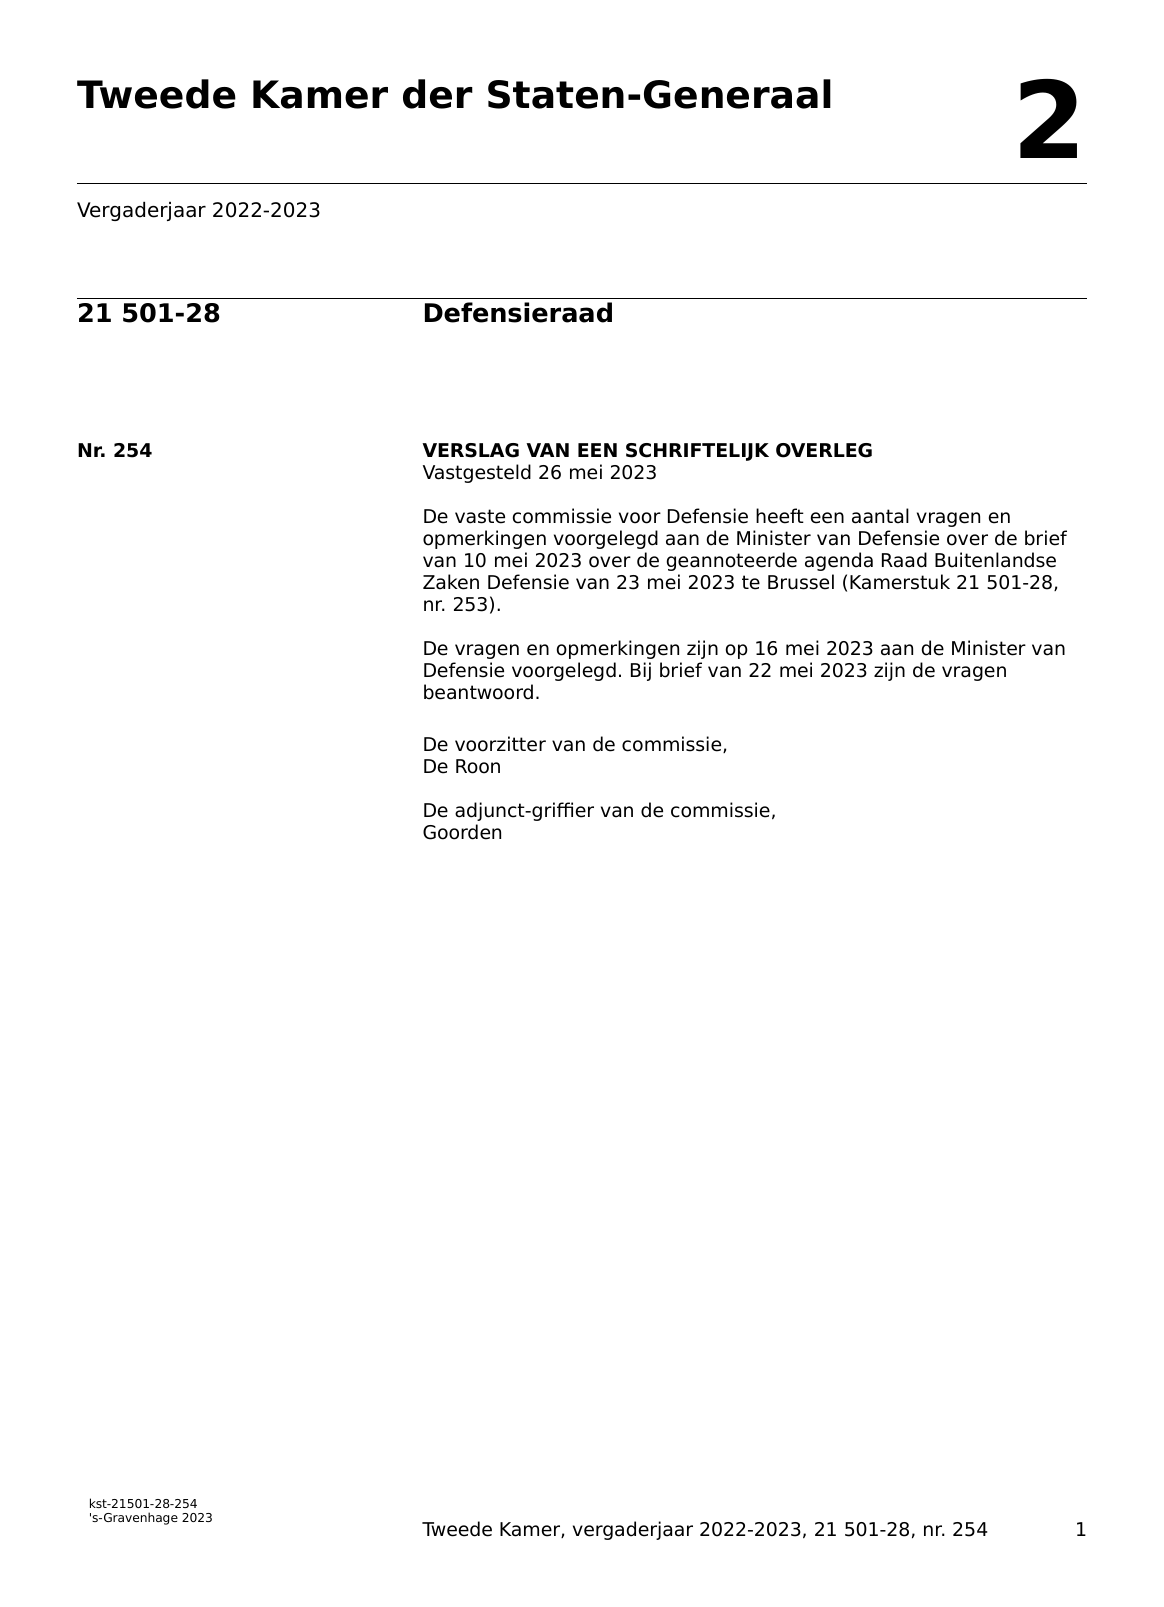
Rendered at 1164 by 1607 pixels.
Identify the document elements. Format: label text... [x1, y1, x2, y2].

table_header 2 [886, 59, 1087, 183]
text De vragen en opmerkingen zijn op 16 mei 2023 aan de Minister van Defensie voorgelegd. Bij brief van 22 mei 2023 zijn de vragen beantwoord. [422, 638, 1087, 704]
subtitle Nr. 254 VERSLAG VAN EEN SCHRIFTELIJK OVERLEG [77, 440, 1087, 462]
table_cell Vergaderjaar 2022-2023 [77, 184, 1087, 298]
text 's-Gravenhage 2023 [88, 1511, 323, 1525]
text De voorzitter van de commissie, De Roon [422, 734, 1087, 778]
text kst-21501-28-254 [88, 1497, 323, 1511]
subtitle 21 501-28 Defensieraad [77, 299, 1087, 329]
text Vastgesteld 26 mei 2023 [422, 462, 1087, 484]
text De vaste commissie voor Defensie heeft een aantal vragen en opmerkingen voorgelegd aan de Minister van Defensie over de brief van 10 mei 2023 over de geannoteerde agenda Raad Buitenlandse Zaken Defensie van 23 mei 2023 te Brussel (Kamerstuk 21 501-28, nr. 253). [422, 506, 1087, 616]
table_header Tweede Kamer der Staten-Generaal [77, 59, 886, 183]
text De adjunct-griffier van de commissie, Goorden [422, 800, 1087, 844]
